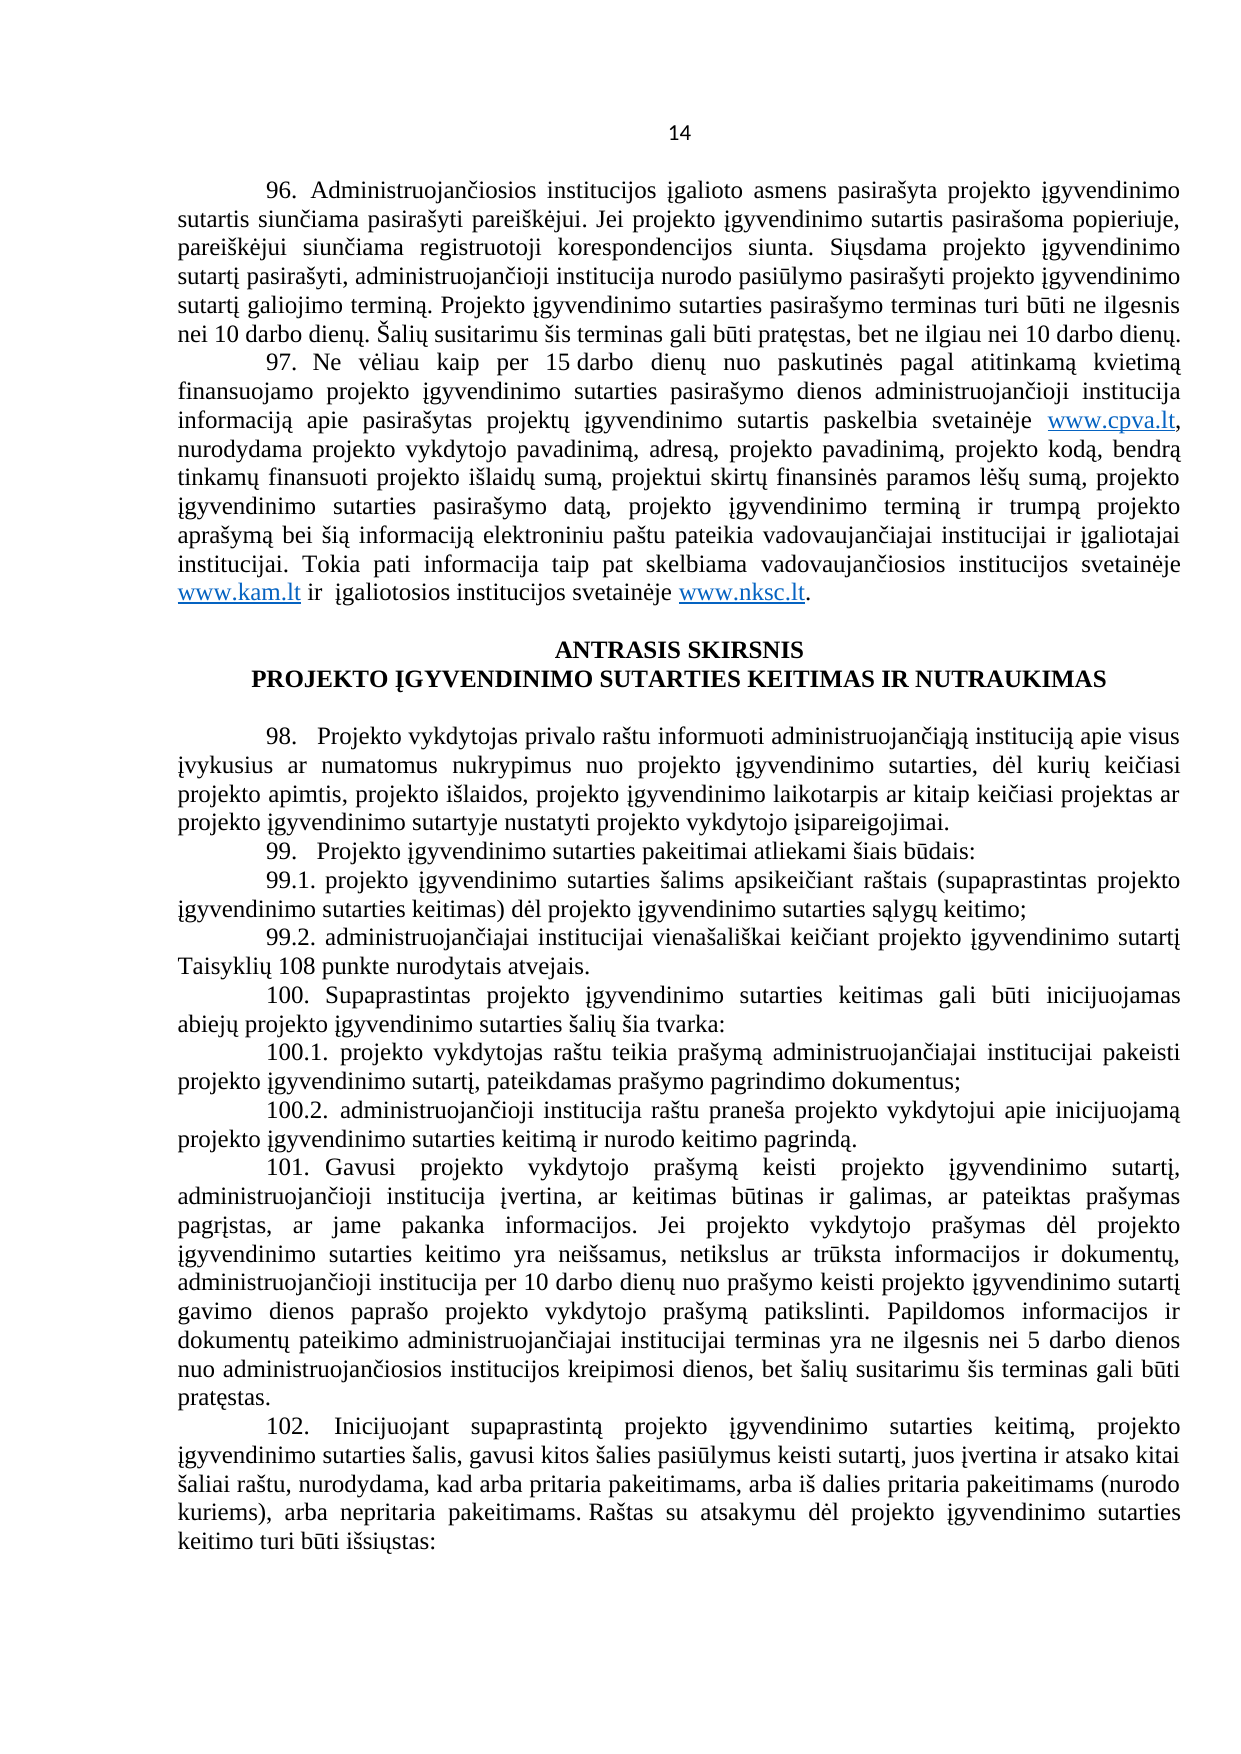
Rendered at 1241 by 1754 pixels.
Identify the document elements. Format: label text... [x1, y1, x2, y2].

text ANTRASIS SKIRSNIS [177, 635, 1181, 664]
text 96. Administruojančiosios institucijos įgalioto asmens pasirašyta projekto įgyvendinimo sutartis siunčiama pasirašyti pareiškėjui. Jei projekto įgyvendinimo sutartis pasirašoma popieriuje, pareiškėjui siunčiama registruotoji korespondencijos siunta. Siųsdama projekto įgyvendinimo sutartį pasirašyti, administruojančioji institucija nurodo pasiūlymo pasirašyti projekto įgyvendinimo sutartį galiojimo terminą. Projekto įgyvendinimo sutarties pasirašymo terminas turi būti ne ilgesnis nei 10 darbo dienų. Šalių susitarimu šis terminas gali būti pratęstas, bet ne ilgiau nei 10 darbo dienų. [177, 175, 1181, 347]
text PROJEKTO ĮGYVENDINIMO SUTARTIES KEITIMAS IR NUTRAUKIMAS [177, 664, 1181, 692]
text 97. Ne vėliau kaip per 15 darbo dienų nuo paskutinės pagal atitinkamą kvietimą finansuojamo projekto įgyvendinimo sutarties pasirašymo dienos administruojančioji institucija informaciją apie pasirašytas projektų įgyvendinimo sutartis paskelbia svetainėje www.cpva.lt, nurodydama projekto vykdytojo pavadinimą, adresą, projekto pavadinimą, projekto kodą, bendrą tinkamų finansuoti projekto išlaidų sumą, projektui skirtų finansinės paramos lėšų sumą, projekto įgyvendinimo sutarties pasirašymo datą, projekto įgyvendinimo terminą ir trumpą projekto aprašymą bei šią informaciją elektroniniu paštu pateikia vadovaujančiajai institucijai ir įgaliotajai institucijai. Tokia pati informacija taip pat skelbiama vadovaujančiosios institucijos svetainėje www.kam.lt ir įgaliotosios institucijos svetainėje www.nksc.lt. [177, 347, 1181, 606]
text 99.2. administruojančiajai institucijai vienašališkai keičiant projekto įgyvendinimo sutartį Taisyklių 108 punkte nurodytais atvejais. [177, 922, 1181, 980]
text 100. Supaprastintas projekto įgyvendinimo sutarties keitimas gali būti inicijuojamas abiejų projekto įgyvendinimo sutarties šalių šia tvarka: [177, 980, 1181, 1037]
text 102. Inicijuojant supaprastintą projekto įgyvendinimo sutarties keitimą, projekto įgyvendinimo sutarties šalis, gavusi kitos šalies pasiūlymus keisti sutartį, juos įvertina ir atsako kitai šaliai raštu, nurodydama, kad arba pritaria pakeitimams, arba iš dalies pritaria pakeitimams (nurodo kuriems), arba nepritaria pakeitimams. Raštas su atsakymu dėl projekto įgyvendinimo sutarties keitimo turi būti išsiųstas: [177, 1411, 1181, 1555]
text 100.2. administruojančioji institucija raštu praneša projekto vykdytojui apie inicijuojamą projekto įgyvendinimo sutarties keitimą ir nurodo keitimo pagrindą. [177, 1095, 1181, 1152]
text 99.1. projekto įgyvendinimo sutarties šalims apsikeičiant raštais (supaprastintas projekto įgyvendinimo sutarties keitimas) dėl projekto įgyvendinimo sutarties sąlygų keitimo; [177, 865, 1181, 922]
text 101. Gavusi projekto vykdytojo prašymą keisti projekto įgyvendinimo sutartį, administruojančioji institucija įvertina, ar keitimas būtinas ir galimas, ar pateiktas prašymas pagrįstas, ar jame pakanka informacijos. Jei projekto vykdytojo prašymas dėl projekto įgyvendinimo sutarties keitimo yra neišsamus, netikslus ar trūksta informacijos ir dokumentų, administruojančioji institucija per 10 darbo dienų nuo prašymo keisti projekto įgyvendinimo sutartį gavimo dienos paprašo projekto vykdytojo prašymą patikslinti. Papildomos informacijos ir dokumentų pateikimo administruojančiajai institucijai terminas yra ne ilgesnis nei 5 darbo dienos nuo administruojančiosios institucijos kreipimosi dienos, bet šalių susitarimu šis terminas gali būti pratęstas. [177, 1152, 1181, 1411]
text 100.1. projekto vykdytojas raštu teikia prašymą administruojančiajai institucijai pakeisti projekto įgyvendinimo sutartį, pateikdamas prašymo pagrindimo dokumentus; [177, 1037, 1181, 1095]
text 99. Projekto įgyvendinimo sutarties pakeitimai atliekami šiais būdais: [162, 836, 1181, 865]
text 98. Projekto vykdytojas privalo raštu informuoti administruojančiąją instituciją apie visus įvykusius ar numatomus nukrypimus nuo projekto įgyvendinimo sutarties, dėl kurių keičiasi projekto apimtis, projekto išlaidos, projekto įgyvendinimo laikotarpis ar kitaip keičiasi projektas ar projekto įgyvendinimo sutartyje nustatyti projekto vykdytojo įsipareigojimai. [177, 721, 1181, 836]
